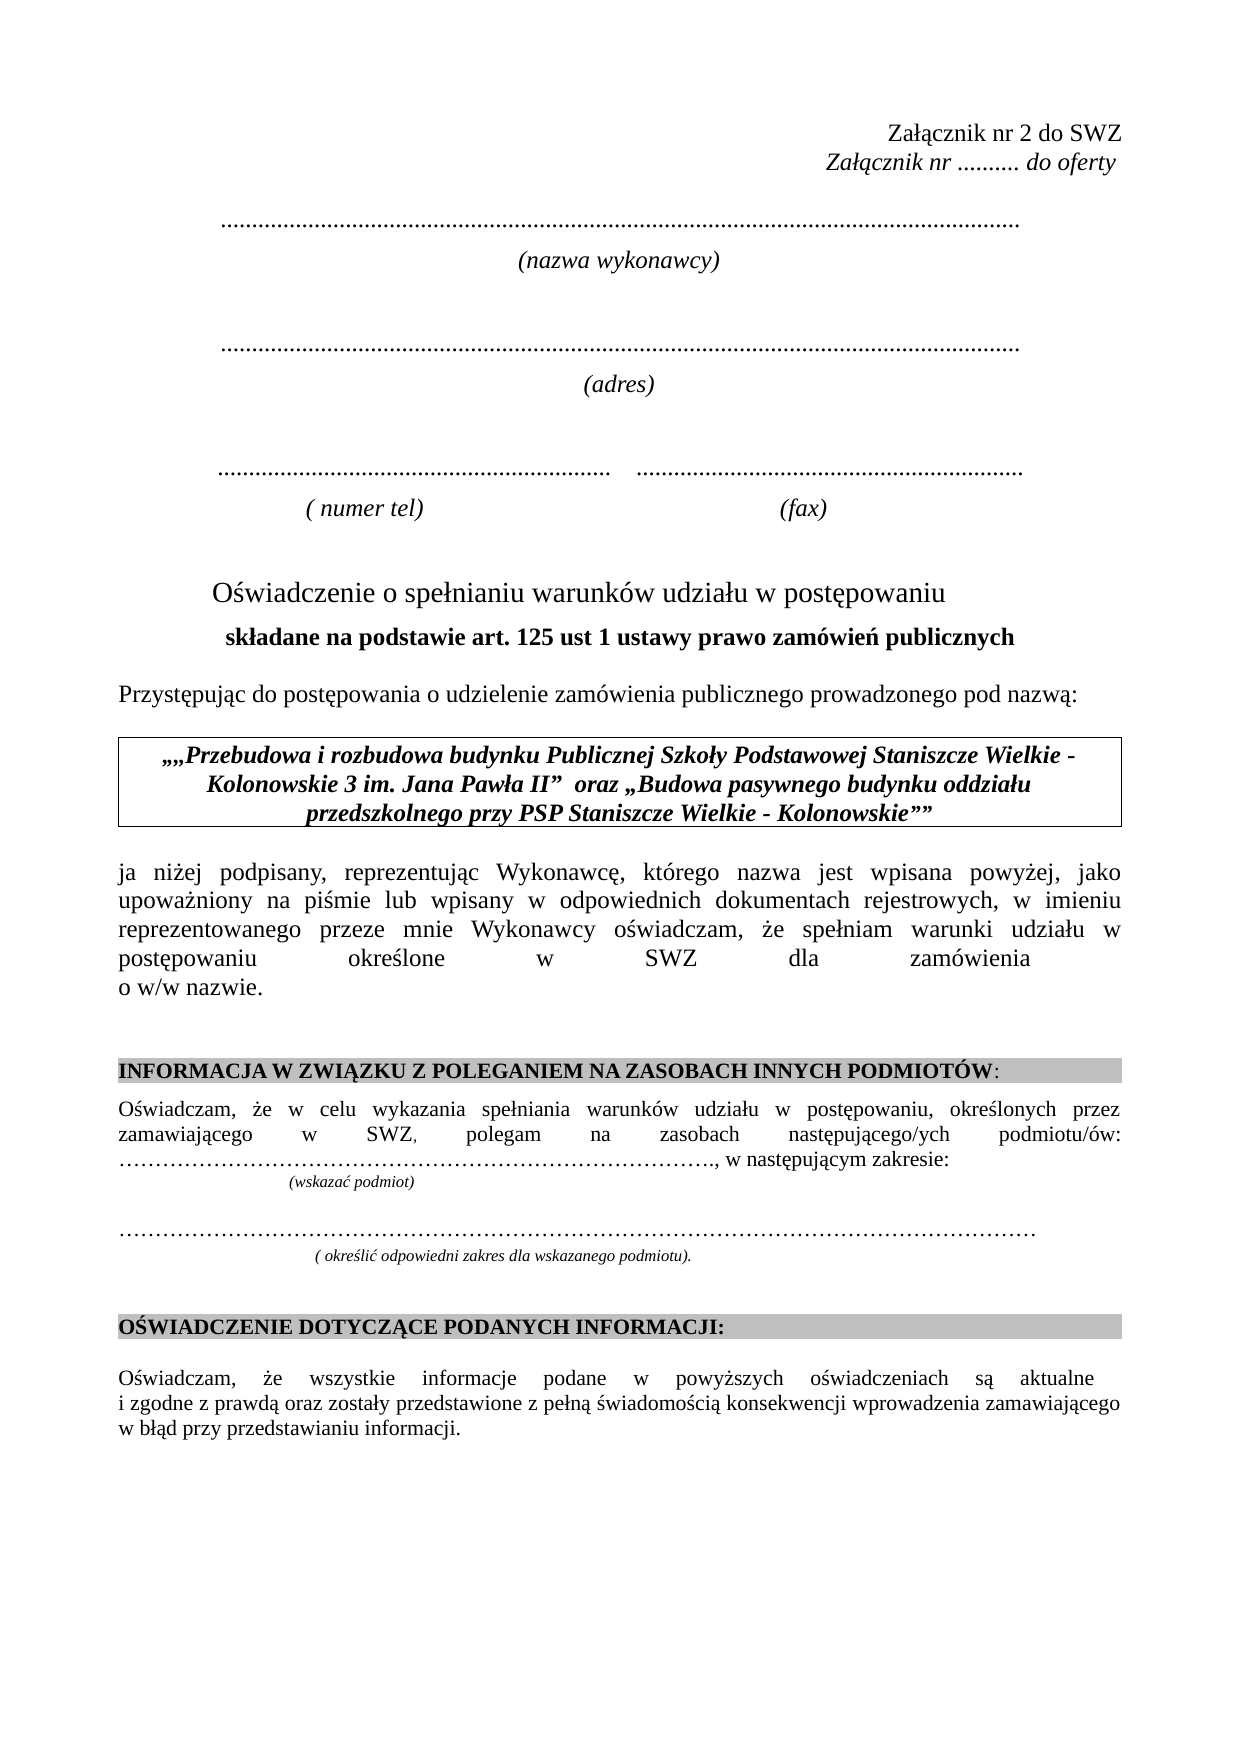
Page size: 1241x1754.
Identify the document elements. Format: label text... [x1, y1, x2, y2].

text ( określić odpowiedni zakres dla wskazanego podmiotu). [118, 1241, 1122, 1266]
text ( numer tel) (fax) [118, 493, 1122, 522]
text (nazwa wykonawcy) [118, 246, 1122, 274]
text (wskazać podmiot) [118, 1171, 1122, 1191]
text Oświadczenie o spełnianiu warunków udziału w postępowaniu [118, 576, 1122, 609]
text Oświadczam, że wszystkie informacje podane w powyższych oświadczeniach są aktualne i zgodne z prawdą oraz zostały przedstawione z pełną świadomością konsekwencji wprowadzenia zamawiającego w błąd przy przedstawianiu informacji. [118, 1364, 1122, 1440]
text OŚWIADCZENIE DOTYCZĄCE PODANYCH INFORMACJI: [118, 1314, 1122, 1339]
text składane na podstawie art. 125 ust 1 ustawy prawo zamówień publicznych [118, 622, 1122, 650]
text (adres) [118, 369, 1122, 398]
text ……………………………………………………………………………………………………………… [118, 1216, 1122, 1241]
text INFORMACJA W ZWIĄZKU Z POLEGANIEM NA ZASOBACH INNYCH PODMIOTÓW: [118, 1058, 1122, 1083]
text „,,Przebudowa i rozbudowa budynku Publicznej Szkoły Podstawowej Staniszcze Wielkie - Kolonowskie 3 im. Jana Pawła II” oraz „Budowa pasywnego budynku oddziału przedszkolnego przy PSP Staniszcze Wielkie - Kolonowskie”” [119, 738, 1121, 826]
text Załącznik nr .......... do oferty [782, 147, 1122, 176]
text Przystępując do postępowania o udzielenie zamówienia publicznego prowadzonego pod nazwą: [118, 679, 1122, 708]
text ja niżej podpisany, reprezentując Wykonawcę, którego nazwa jest wpisana powyżej, jako upoważniony na piśmie lub wpisany w odpowiednich dokumentach rejestrowych, w imieniu reprezentowanego przeze mnie Wykonawcy oświadczam, że spełniam warunki udziału w postępowaniu określone w SWZ dla zamówienia o w/w nazwie. [118, 857, 1122, 1000]
text ................................................................................................................................ [118, 328, 1122, 357]
text ............................................................... .............................................................. [118, 452, 1122, 481]
text Oświadczam, że w celu wykazania spełniania warunków udziału w postępowaniu, określonych przez zamawiającego w SWZ, polegam na zasobach następującego/ych podmiotu/ów: ………………………………………………………………………., w następującym zakresie: [118, 1096, 1122, 1171]
text Załącznik nr 2 do SWZ [118, 118, 1122, 147]
text ................................................................................................................................ [118, 204, 1122, 233]
